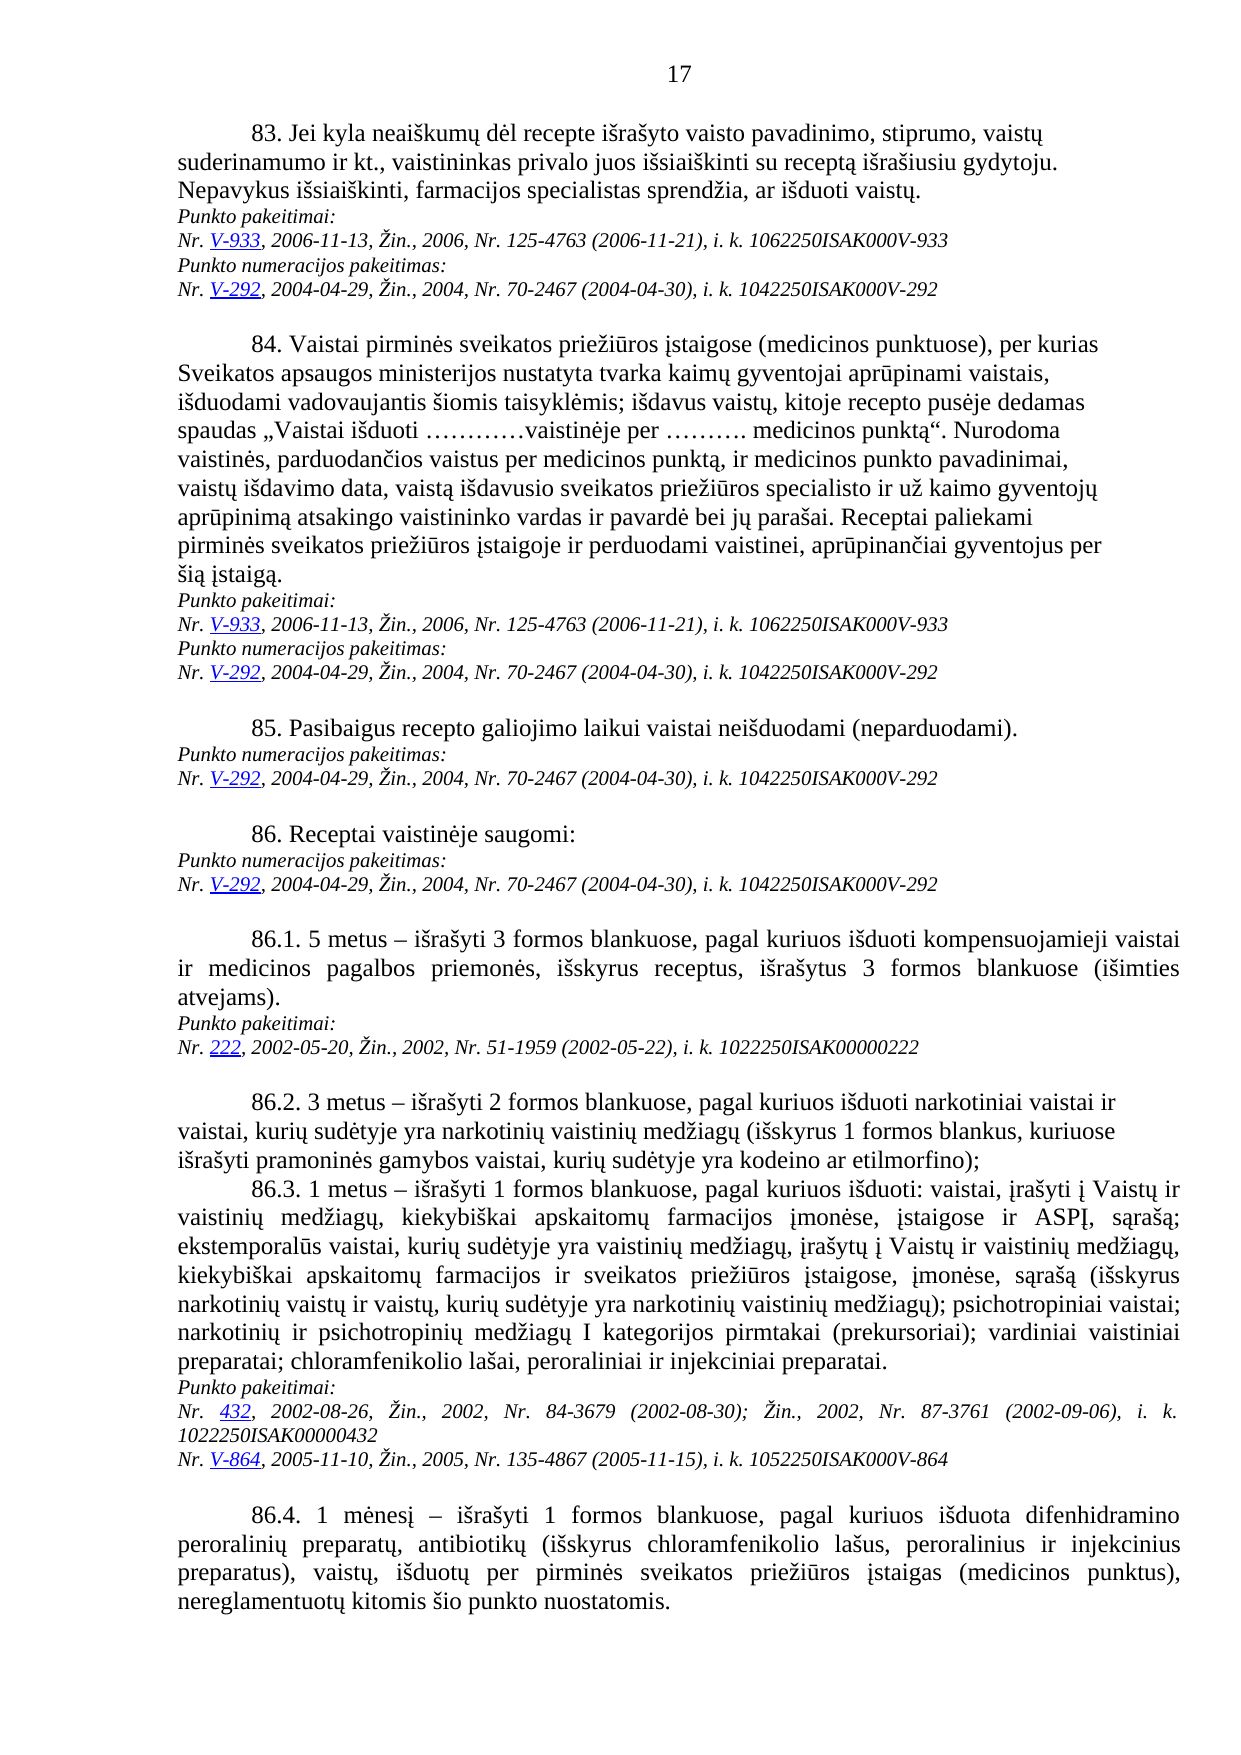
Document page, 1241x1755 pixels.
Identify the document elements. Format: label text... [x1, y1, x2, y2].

text 86.3. 1 metus – išrašyti 1 formos blankuose, pagal kuriuos išduoti: vaistai, įrašyti į Vaistų ir vaistinių medžiagų, kiekybiškai apskaitomų farmacijos įmonėse, įstaigose ir ASPĮ, sąrašą; ekstemporalūs vaistai, kurių sudėtyje yra vaistinių medžiagų, įrašytų į Vaistų ir vaistinių medžiagų, kiekybiškai apskaitomų farmacijos ir sveikatos priežiūros įstaigose, įmonėse, sąrašą (išskyrus narkotinių vaistų ir vaistų, kurių sudėtyje yra narkotinių vaistinių medžiagų); psichotropiniai vaistai; narkotinių ir psichotropinių medžiagų I kategorijos pirmtakai (prekursoriai); vardiniai vaistiniai preparatai; chloramfenikolio lašai, peroraliniai ir injekciniai preparatai. [177, 1174, 1181, 1375]
text 85. Pasibaigus recepto galiojimo laikui vaistai neišduodami (neparduodami). [177, 713, 1122, 742]
text Punkto numeracijos pakeitimas: [177, 847, 1181, 872]
text Punkto pakeitimai: [177, 1375, 1181, 1399]
text Nr. V-292, 2004-04-29, Žin., 2004, Nr. 70-2467 (2004-04-30), i. k. 1042250ISAK000V-292 [177, 660, 1181, 684]
text Nr. 432, 2002-08-26, Žin., 2002, Nr. 84-3679 (2002-08-30); Žin., 2002, Nr. 87-3761 (2002-09-06), i. k. 1022250ISAK00000432 [177, 1399, 1181, 1447]
text Nr. 222, 2002-05-20, Žin., 2002, Nr. 51-1959 (2002-05-22), i. k. 1022250ISAK00000222 [177, 1035, 1181, 1059]
text Punkto pakeitimai: [177, 588, 1181, 612]
text Punkto numeracijos pakeitimas: [177, 252, 1181, 277]
text Punkto numeracijos pakeitimas: [177, 636, 1181, 660]
text Punkto pakeitimai: [177, 204, 1181, 228]
text Nr. V-292, 2004-04-29, Žin., 2004, Nr. 70-2467 (2004-04-30), i. k. 1042250ISAK000V-292 [177, 872, 1181, 896]
text 86.1. 5 metus – išrašyti 3 formos blankuose, pagal kuriuos išduoti kompensuojamieji vaistai ir medicinos pagalbos priemonės, išskyrus receptus, išrašytus 3 formos blankuose (išimties atvejams). [177, 924, 1181, 1011]
text Nr. V-864, 2005-11-10, Žin., 2005, Nr. 135-4867 (2005-11-15), i. k. 1052250ISAK000V-864 [177, 1447, 1181, 1471]
text Nr. V-933, 2006-11-13, Žin., 2006, Nr. 125-4763 (2006-11-21), i. k. 1062250ISAK000V-933 [177, 228, 1181, 252]
text Nr. V-933, 2006-11-13, Žin., 2006, Nr. 125-4763 (2006-11-21), i. k. 1062250ISAK000V-933 [177, 612, 1181, 636]
text 86.4. 1 mėnesį – išrašyti 1 formos blankuose, pagal kuriuos išduota difenhidramino peroralinių preparatų, antibiotikų (išskyrus chloramfenikolio lašus, peroralinius ir injekcinius preparatus), vaistų, išduotų per pirminės sveikatos priežiūros įstaigas (medicinos punktus), nereglamentuotų kitomis šio punkto nuostatomis. [177, 1500, 1181, 1615]
text 86. Receptai vaistinėje saugomi: [177, 819, 1122, 847]
text 83. Jei kyla neaiškumų dėl recepte išrašyto vaisto pavadinimo, stiprumo, vaistų suderinamumo ir kt., vaistininkas privalo juos išsiaiškinti su receptą išrašiusiu gydytoju. Nepavykus išsiaiškinti, farmacijos specialistas sprendžia, ar išduoti vaistų. [177, 118, 1122, 204]
text Nr. V-292, 2004-04-29, Žin., 2004, Nr. 70-2467 (2004-04-30), i. k. 1042250ISAK000V-292 [177, 277, 1181, 301]
text 86.2. 3 metus – išrašyti 2 formos blankuose, pagal kuriuos išduoti narkotiniai vaistai ir vaistai, kurių sudėtyje yra narkotinių vaistinių medžiagų (išskyrus 1 formos blankus, kuriuose išrašyti pramoninės gamybos vaistai, kurių sudėtyje yra kodeino ar etilmorfino); [177, 1087, 1122, 1174]
text 84. Vaistai pirminės sveikatos priežiūros įstaigose (medicinos punktuose), per kurias Sveikatos apsaugos ministerijos nustatyta tvarka kaimų gyventojai aprūpinami vaistais, išduodami vadovaujantis šiomis taisyklėmis; išdavus vaistų, kitoje recepto pusėje dedamas spaudas „Vaistai išduoti …………vaistinėje per ………. medicinos punktą“. Nurodoma vaistinės, parduodančios vaistus per medicinos punktą, ir medicinos punkto pavadinimai, vaistų išdavimo data, vaistą išdavusio sveikatos priežiūros specialisto ir už kaimo gyventojų aprūpinimą atsakingo vaistininko vardas ir pavardė bei jų parašai. Receptai paliekami pirminės sveikatos priežiūros įstaigoje ir perduodami vaistinei, aprūpinančiai gyventojus per šią įstaigą. [177, 329, 1122, 588]
text Punkto pakeitimai: [177, 1011, 1181, 1035]
text Punkto numeracijos pakeitimas: [177, 742, 1181, 766]
text Nr. V-292, 2004-04-29, Žin., 2004, Nr. 70-2467 (2004-04-30), i. k. 1042250ISAK000V-292 [177, 766, 1181, 790]
